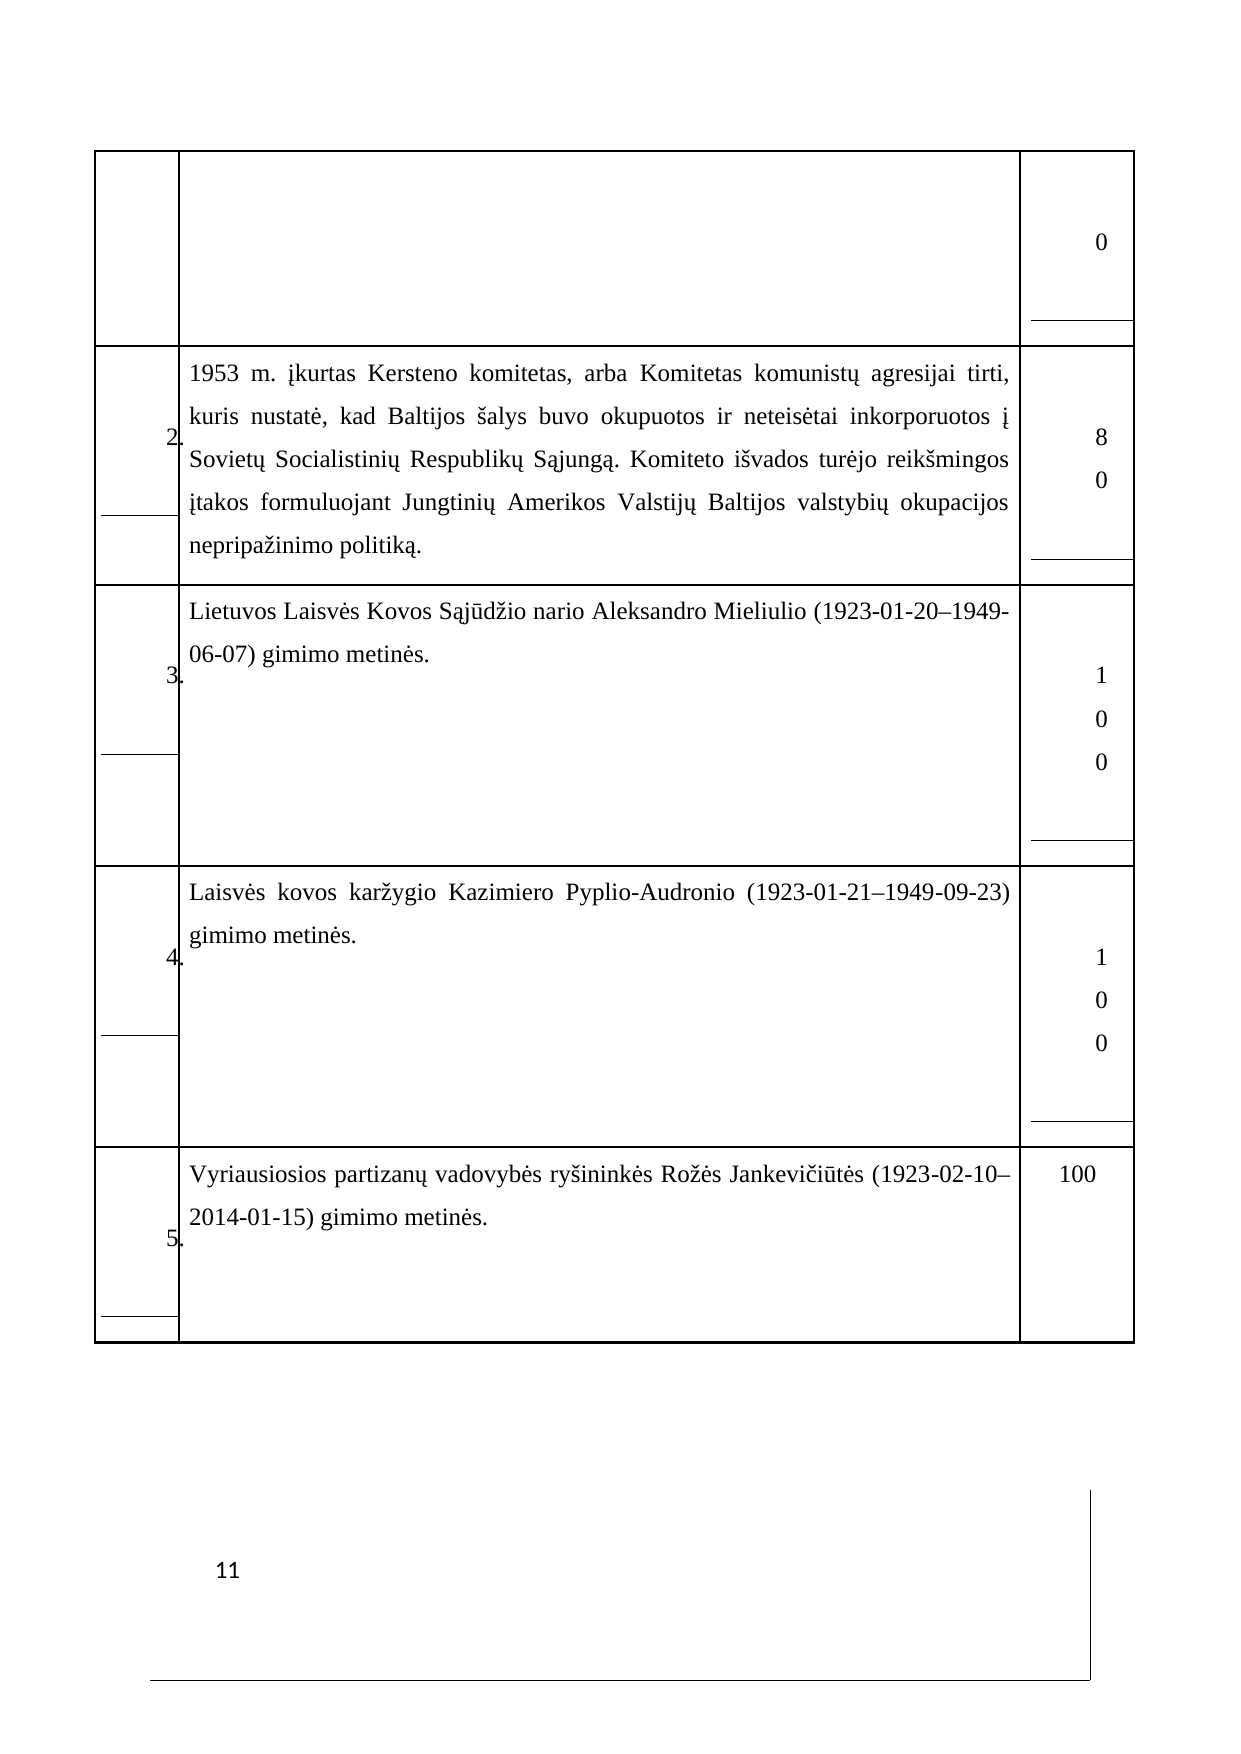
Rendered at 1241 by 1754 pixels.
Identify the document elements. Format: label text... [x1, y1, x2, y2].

table_cell 1953 m. įkurtas Kersteno komitetas, arba Komitetas komunistų agresijai tirti, kuris nustatė, kad Baltijos šalys buvo okupuotos ir neteisėtai inkorporuotos į Sovietų Socialistinių Respublikų Sąjungą. Komiteto išvados turėjo reikšmingos įtakos formuluojant Jungtinių Amerikos Valstijų Baltijos valstybių okupacijos nepripažinimo politiką. [180, 347, 1019, 583]
table_cell 0 [1021, 152, 1133, 345]
table_cell 4. [96, 867, 178, 1146]
table_cell Laisvės kovos karžygio Kazimiero Pyplio-Audronio (1923-01-21–1949‑09‑23) gimimo metinės. [180, 867, 1019, 1146]
table_cell 100 [1021, 586, 1133, 865]
table_cell Lietuvos Laisvės Kovos Sąjūdžio nario Aleksandro Mieliulio (1923-01-20–1949-06-07) gimimo metinės. [180, 586, 1019, 865]
table_cell 2. [96, 347, 178, 583]
table_cell 100 [1021, 1148, 1133, 1341]
table_cell 3. [96, 586, 178, 865]
table_cell 100 [1021, 867, 1133, 1146]
table_cell Vyriausiosios partizanų vadovybės ryšininkės Rožės Jankevičiūtės (1923‑02‑10–2014-01-15) gimimo metinės. [180, 1148, 1019, 1341]
table_cell 1943 m. lapkričio 25 d. Kaune įkurtas Vyriausiasis Lietuvos išlaisvinimo komitetas, kuris kėlė Lietuvos nepriklausomybės klausimą įvairiais diplomatiniais būdais. [180, 152, 1019, 345]
table_cell 80 [1021, 347, 1133, 583]
table_cell 1. [96, 152, 178, 345]
table_cell 5. [96, 1148, 178, 1341]
